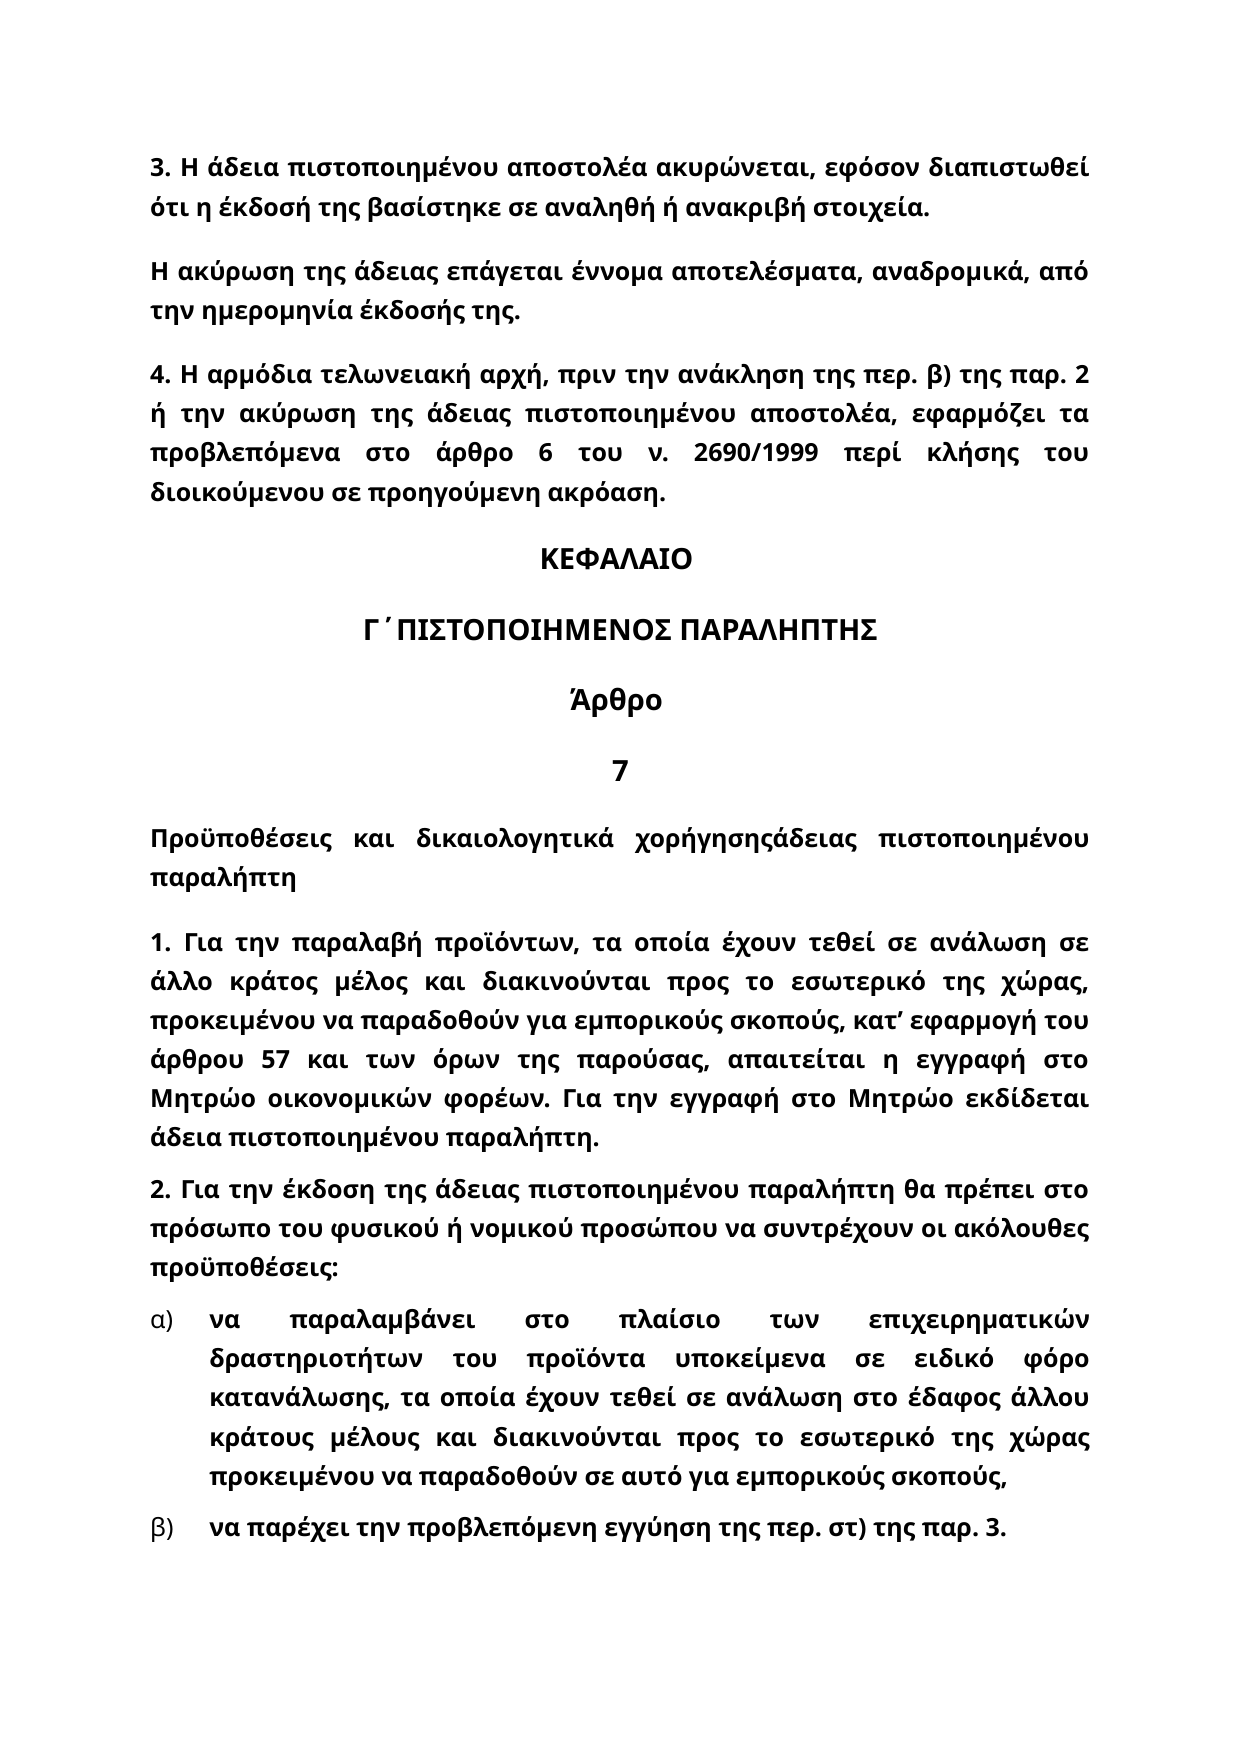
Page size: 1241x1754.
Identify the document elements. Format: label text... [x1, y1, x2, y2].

subtitle Γ΄ΠΙΣΤΟΠΟΙΗΜΕΝΟΣ ΠΑΡΑΛΗΠΤΗΣ [150, 609, 1090, 649]
list β) να παρέχει την προβλεπόμενη εγγύηση της περ. στ) της παρ. 3. [150, 1510, 1090, 1544]
text 1. Για την παραλαβή προϊόντων, τα οποία έχουν τεθεί σε ανάλωση σε άλλο κράτος μέλος και διακινούνται προς το εσωτερικό της χώρας, προκειμένου να παραδοθούν για εμπορικούς σκοπούς, κατ’ εφαρμογή του άρθρου 57 και των όρων της παρούσας, απαιτείται η εγγραφή στο Μητρώο οικονομικών φορέων. Για την εγγραφή στο Μητρώο εκδίδεται άδεια πιστοποιημένου παραλήπτη. [150, 924, 1090, 1154]
text 4. Η αρμόδια τελωνειακή αρχή, πριν την ανάκληση της περ. β) της παρ. 2 ή την ακύρωση της άδειας πιστοποιημένου αποστολέα, εφαρμόζει τα προβλεπόμενα στο άρθρο 6 του ν. 2690/1999 περί κλήσης του διοικούμενου σε προηγούμενη ακρόαση. [150, 357, 1090, 508]
subtitle ΚΕΦΑΛΑΙΟ [150, 538, 1090, 578]
text 2. Για την έκδοση της άδειας πιστοποιημένου παραλήπτη θα πρέπει στο πρόσωπο του φυσικού ή νομικού προσώπου να συντρέχουν οι ακόλουθες προϋποθέσεις: [150, 1172, 1090, 1284]
subtitle 7 [150, 750, 1090, 790]
subtitle Άρθρο [150, 679, 1090, 719]
text Η ακύρωση της άδειας επάγεται έννομα αποτελέσματα, αναδρομικά, από την ημερομηνία έκδοσής της. [150, 253, 1090, 327]
list α) να παραλαμβάνει στο πλαίσιο των επιχειρηματικών δραστηριοτήτων του προϊόντα υποκείμενα σε ειδικό φόρο κατανάλωσης, τα οποία έχουν τεθεί σε ανάλωση στο έδαφος άλλου κράτους μέλους και διακινούνται προς το εσωτερικό της χώρας προκειμένου να παραδοθούν σε αυτό για εμπορικούς σκοπούς, [150, 1302, 1090, 1492]
text Προϋποθέσεις και δικαιολογητικά χορήγησηςάδειας πιστοποιημένου παραλήπτη [150, 821, 1090, 894]
text 3. Η άδεια πιστοποιημένου αποστολέα ακυρώνεται, εφόσον διαπιστωθεί ότι η έκδοσή της βασίστηκε σε αναληθή ή ανακριβή στοιχεία. [150, 150, 1090, 223]
